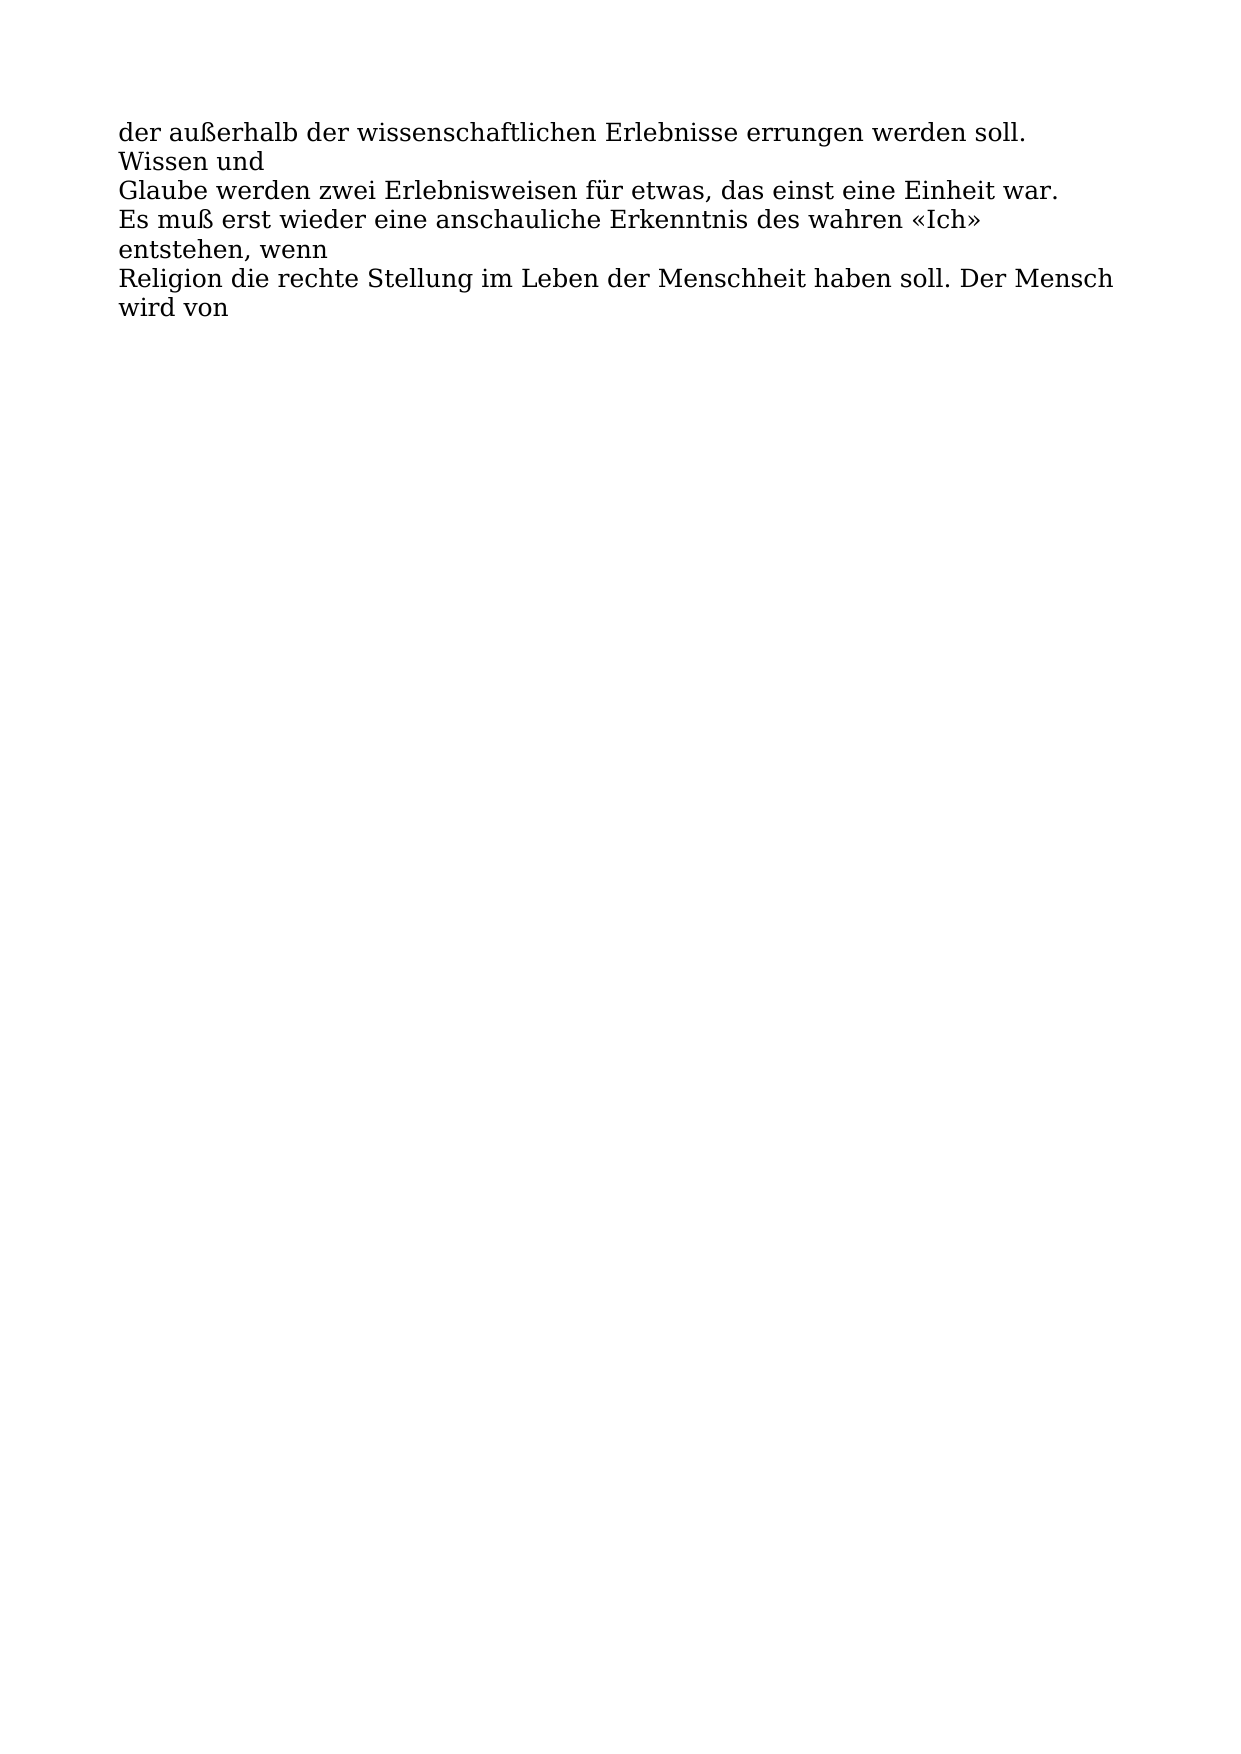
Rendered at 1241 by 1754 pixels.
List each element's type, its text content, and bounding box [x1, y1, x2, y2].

text Es muß erst wieder eine anschauliche Erkenntnis des wahren «Ich» entstehen, wenn [118, 206, 1122, 264]
text Glaube werden zwei Erlebnisweisen für etwas, das einst eine Einheit war. [118, 176, 1122, 206]
text Religion die rechte Stellung im Leben der Menschheit haben soll. Der Mensch wird von [118, 264, 1122, 322]
text der außerhalb der wissenschaftlichen Erlebnisse errungen werden soll. Wissen und [118, 118, 1122, 176]
